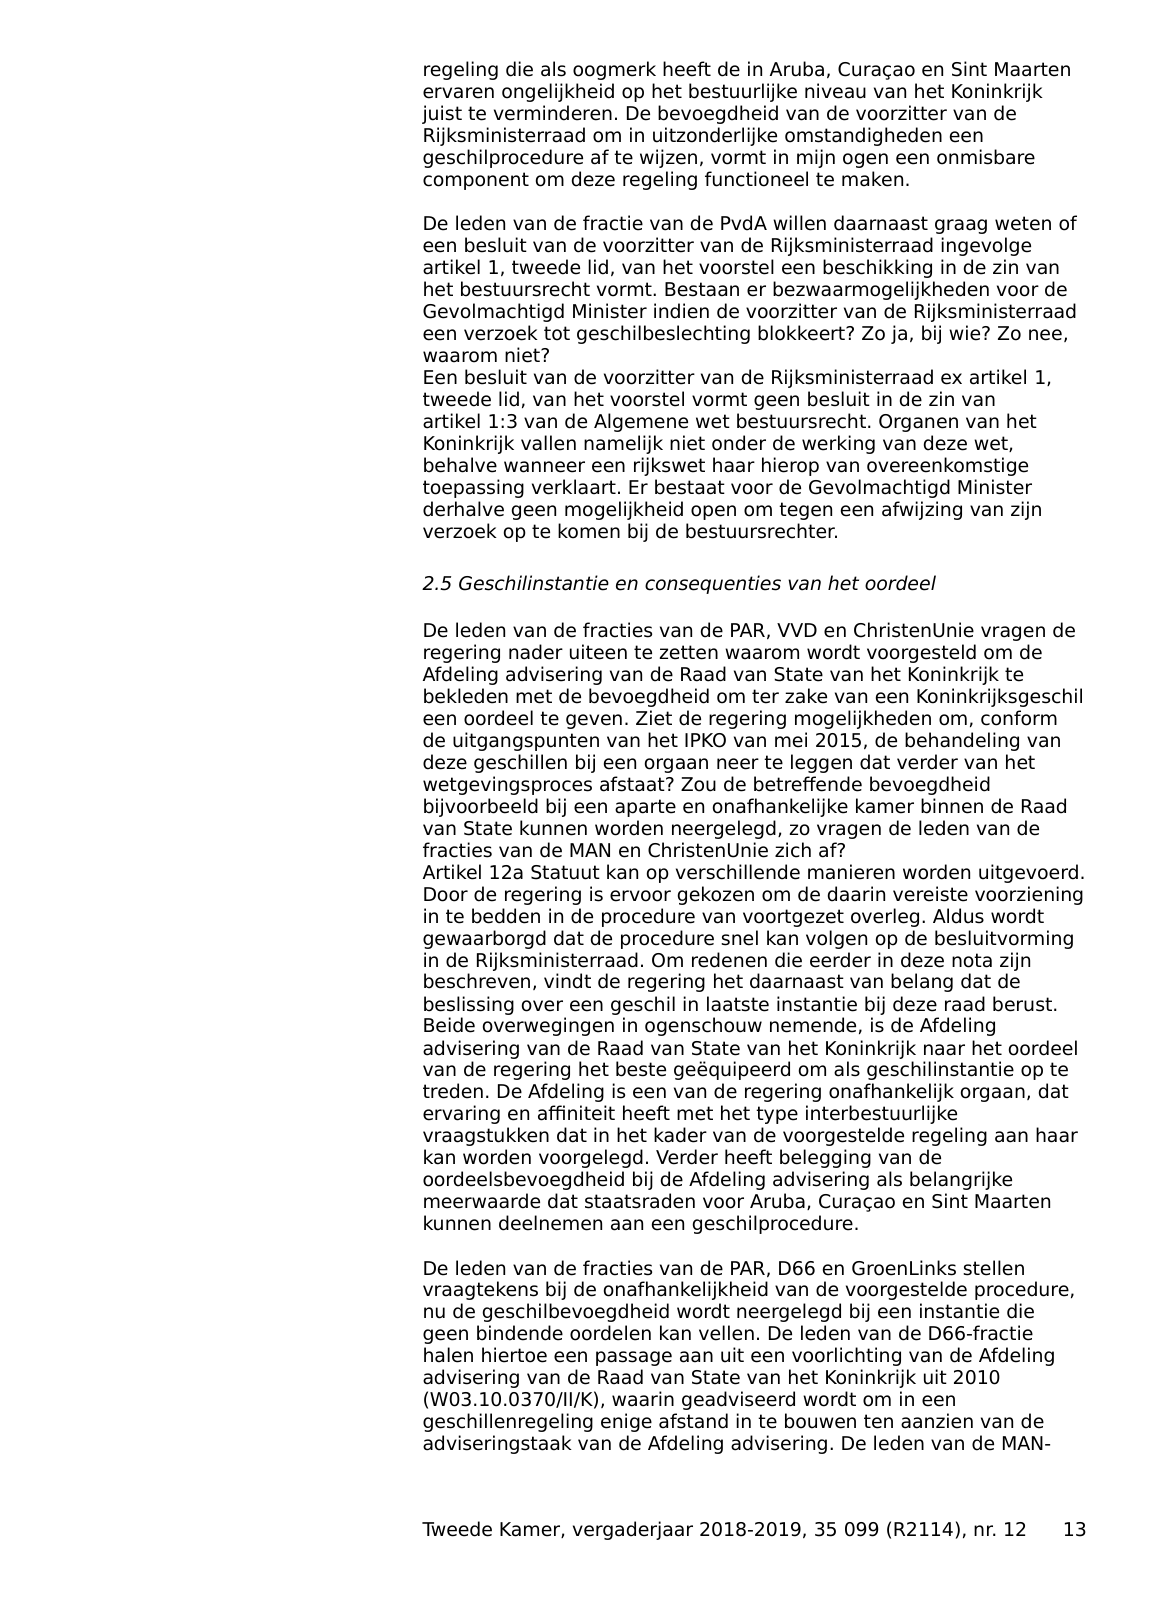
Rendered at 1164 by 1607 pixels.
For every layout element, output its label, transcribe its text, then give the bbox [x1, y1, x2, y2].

text De leden van de fractie van de PvdA willen daarnaast graag weten of een besluit van de voorzitter van de Rijksministerraad ingevolge artikel 1, tweede lid, van het voorstel een beschikking in de zin van het bestuursrecht vormt. Bestaan er bezwaarmogelijkheden voor de Gevolmachtigd Minister indien de voorzitter van de Rijksministerraad een verzoek tot geschilbeslechting blokkeert? Zo ja, bij wie? Zo nee, waarom niet? [422, 213, 1087, 367]
text De leden van de fracties van de PAR, VVD en ChristenUnie vragen de regering nader uiteen te zetten waarom wordt voorgesteld om de Afdeling advisering van de Raad van State van het Koninkrijk te bekleden met de bevoegdheid om ter zake van een Koninkrijksgeschil een oordeel te geven. Ziet de regering mogelijkheden om, conform de uitgangspunten van het IPKO van mei 2015, de behandeling van deze geschillen bij een orgaan neer te leggen dat verder van het wetgevingsproces afstaat? Zou de betreffende bevoegdheid bijvoorbeeld bij een aparte en onafhankelijke kamer binnen de Raad van State kunnen worden neergelegd, zo vragen de leden van de fracties van de MAN en ChristenUnie zich af? [422, 620, 1087, 862]
text De leden van de fracties van de PAR, D66 en GroenLinks stellen vraagtekens bij de onafhankelijkheid van de voorgestelde procedure, nu de geschilbevoegdheid wordt neergelegd bij een instantie die geen bindende oordelen kan vellen. De leden van de D66-fractie halen hiertoe een passage aan uit een voorlichting van de Afdeling advisering van de Raad van State van het Koninkrijk uit 2010 (W03.10.0370/II/K), waarin geadviseerd wordt om in een geschillenregeling enige afstand in te bouwen ten aanzien van de adviseringstaak van de Afdeling advisering. De leden van de MAN- [422, 1257, 1087, 1455]
text Artikel 12a Statuut kan op verschillende manieren worden uitgevoerd. Door de regering is ervoor gekozen om de daarin vereiste voorziening in te bedden in de procedure van voortgezet overleg. Aldus wordt gewaarborgd dat de procedure snel kan volgen op de besluitvorming in de Rijksministerraad. Om redenen die eerder in deze nota zijn beschreven, vindt de regering het daarnaast van belang dat de beslissing over een geschil in laatste instantie bij deze raad berust. Beide overwegingen in ogenschouw nemende, is de Afdeling advisering van de Raad van State van het Koninkrijk naar het oordeel van de regering het beste geëquipeerd om als geschilinstantie op te treden. De Afdeling is een van de regering onafhankelijk orgaan, dat ervaring en affiniteit heeft met het type interbestuurlijke vraagstukken dat in het kader van de voorgestelde regeling aan haar kan worden voorgelegd. Verder heeft belegging van de oordeelsbevoegdheid bij de Afdeling advisering als belangrijke meerwaarde dat staatsraden voor Aruba, Curaçao en Sint Maarten kunnen deelnemen aan een geschilprocedure. [422, 862, 1087, 1235]
text regeling die als oogmerk heeft de in Aruba, Curaçao en Sint Maarten ervaren ongelijkheid op het bestuurlijke niveau van het Koninkrijk juist te verminderen. De bevoegdheid van de voorzitter van de Rijksministerraad om in uitzonderlijke omstandigheden een geschilprocedure af te wijzen, vormt in mijn ogen een onmisbare component om deze regeling functioneel te maken. [422, 59, 1087, 191]
subtitle 2.5 Geschilinstantie en consequenties van het oordeel [422, 573, 1087, 595]
text Een besluit van de voorzitter van de Rijksministerraad ex artikel 1, tweede lid, van het voorstel vormt geen besluit in de zin van artikel 1:3 van de Algemene wet bestuursrecht. Organen van het Koninkrijk vallen namelijk niet onder de werking van deze wet, behalve wanneer een rijkswet haar hierop van overeenkomstige toepassing verklaart. Er bestaat voor de Gevolmachtigd Minister derhalve geen mogelijkheid open om tegen een afwijzing van zijn verzoek op te komen bij de bestuursrechter. [422, 367, 1087, 543]
